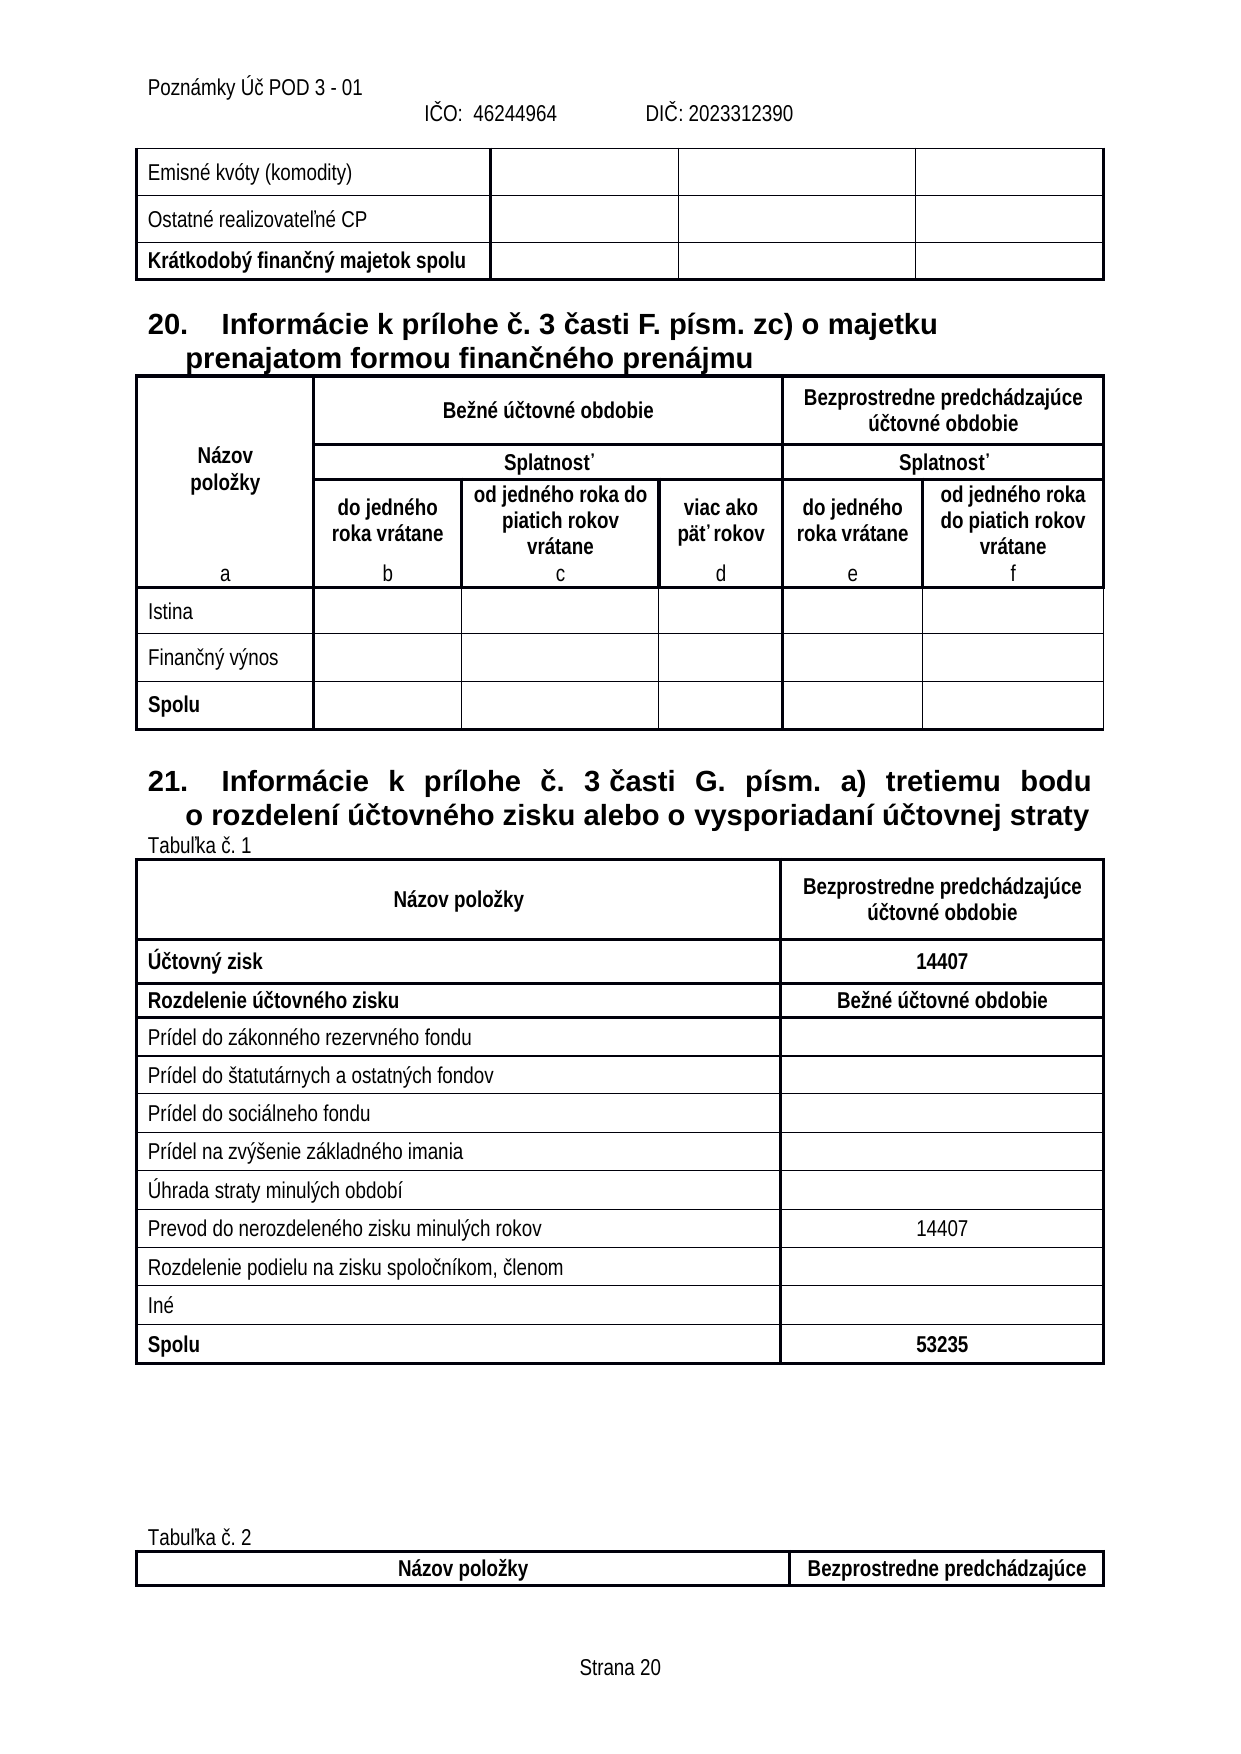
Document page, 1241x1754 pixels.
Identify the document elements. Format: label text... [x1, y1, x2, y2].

table_cell Prídel na zvýšenie základného imania [138, 1133, 779, 1170]
table_cell Finančný výnos [138, 634, 312, 681]
table_cell [923, 634, 1103, 681]
table_cell Úhrada straty minulých období [138, 1171, 779, 1208]
table_cell Prídel do sociálneho fondu [138, 1094, 779, 1132]
table_cell Splatnosť [315, 446, 781, 477]
text Tabuľka č. 1 [148, 832, 1092, 858]
table_header Bežné účtovné obdobie [315, 378, 781, 443]
table_cell [679, 149, 915, 195]
table_cell od jedného roka do piatich rokov vrátane [924, 481, 1102, 559]
table_cell 14407 [782, 941, 1102, 982]
table_cell Istina [138, 589, 312, 633]
table_cell Iné [138, 1286, 779, 1324]
table_cell [782, 1019, 1102, 1055]
title Informácie k prílohe č. 3 časti G. písm. a) tretiemu bodu o rozdelení účtovného zisku alebo o vysporiadaní účtovnej straty [148, 764, 1092, 832]
table_cell d [661, 560, 781, 586]
table_cell [659, 589, 781, 633]
table_cell [462, 634, 658, 681]
table_cell [492, 243, 678, 278]
table_header Bezprostredne predchádzajúce účtovné obdobie [784, 378, 1102, 443]
table_cell Splatnosť [784, 446, 1102, 477]
table_cell c [463, 560, 657, 586]
table_cell b [315, 560, 460, 586]
table_cell Rozdelenie podielu na zisku spoločníkom, členom [138, 1248, 779, 1285]
table_cell Prevod do nerozdeleného zisku minulých rokov [138, 1210, 779, 1247]
table_cell [315, 634, 461, 681]
table_cell f [924, 560, 1102, 586]
table_cell [784, 682, 922, 728]
table_cell [923, 589, 1103, 633]
table_header Bezprostredne predchádzajúce [791, 1553, 1102, 1584]
table_cell [492, 196, 678, 242]
table_cell do jedného roka vrátane [315, 481, 460, 559]
table_cell [782, 1171, 1102, 1208]
title Informácie k prílohe č. 3 časti F. písm. zc) o majetku prenajatom formou finančného prenájmu [148, 307, 1092, 374]
table_cell Bežné účtovné obdobie [782, 985, 1102, 1016]
table_cell Prídel do zákonného rezervného fondu [138, 1019, 779, 1055]
table_cell od jedného roka do piatich rokov vrátane [463, 481, 657, 559]
table_cell [784, 634, 922, 681]
table_cell [782, 1094, 1102, 1132]
table_cell Emisné kvóty (komodity) [138, 149, 489, 195]
table_cell [916, 196, 1102, 242]
table_cell do jedného roka vrátane [784, 481, 921, 559]
table_cell [679, 196, 915, 242]
table_cell [659, 634, 781, 681]
table_cell Účtovný zisk [138, 941, 779, 982]
table_cell [916, 243, 1102, 278]
table_cell [315, 589, 461, 633]
table_cell Rozdelenie účtovného zisku [138, 985, 779, 1016]
table_cell [782, 1133, 1102, 1170]
table_cell [659, 682, 781, 728]
table_cell [782, 1057, 1102, 1093]
table_cell 53235 [782, 1325, 1102, 1362]
table_cell [782, 1248, 1102, 1285]
table_cell Spolu [138, 682, 312, 728]
table_cell [492, 149, 678, 195]
table_cell [784, 589, 922, 633]
table_cell [462, 682, 658, 728]
table_cell e [784, 560, 921, 586]
table_cell viac ako päť rokov [661, 481, 781, 559]
table_header Bezprostredne predchádzajúce účtovné obdobie [782, 861, 1102, 938]
table_cell [315, 682, 461, 728]
table_header Názov položky [138, 1553, 788, 1584]
table_cell Krátkodobý finančný majetok spolu [138, 243, 489, 278]
table_cell [462, 589, 658, 633]
table_cell [679, 243, 915, 278]
table_cell Prídel do štatutárnych a ostatných fondov [138, 1057, 779, 1093]
table_cell a [138, 560, 312, 586]
table_header Názov položky [138, 861, 779, 938]
table_cell Ostatné realizovateľné CP [138, 196, 489, 242]
table_cell [916, 149, 1102, 195]
table_header Názov položky [138, 378, 312, 559]
table_cell [782, 1286, 1102, 1324]
table_cell Spolu [138, 1325, 779, 1362]
table_cell [923, 682, 1103, 728]
table_cell 14407 [782, 1210, 1102, 1247]
text Tabuľka č. 2 [148, 1523, 1092, 1550]
